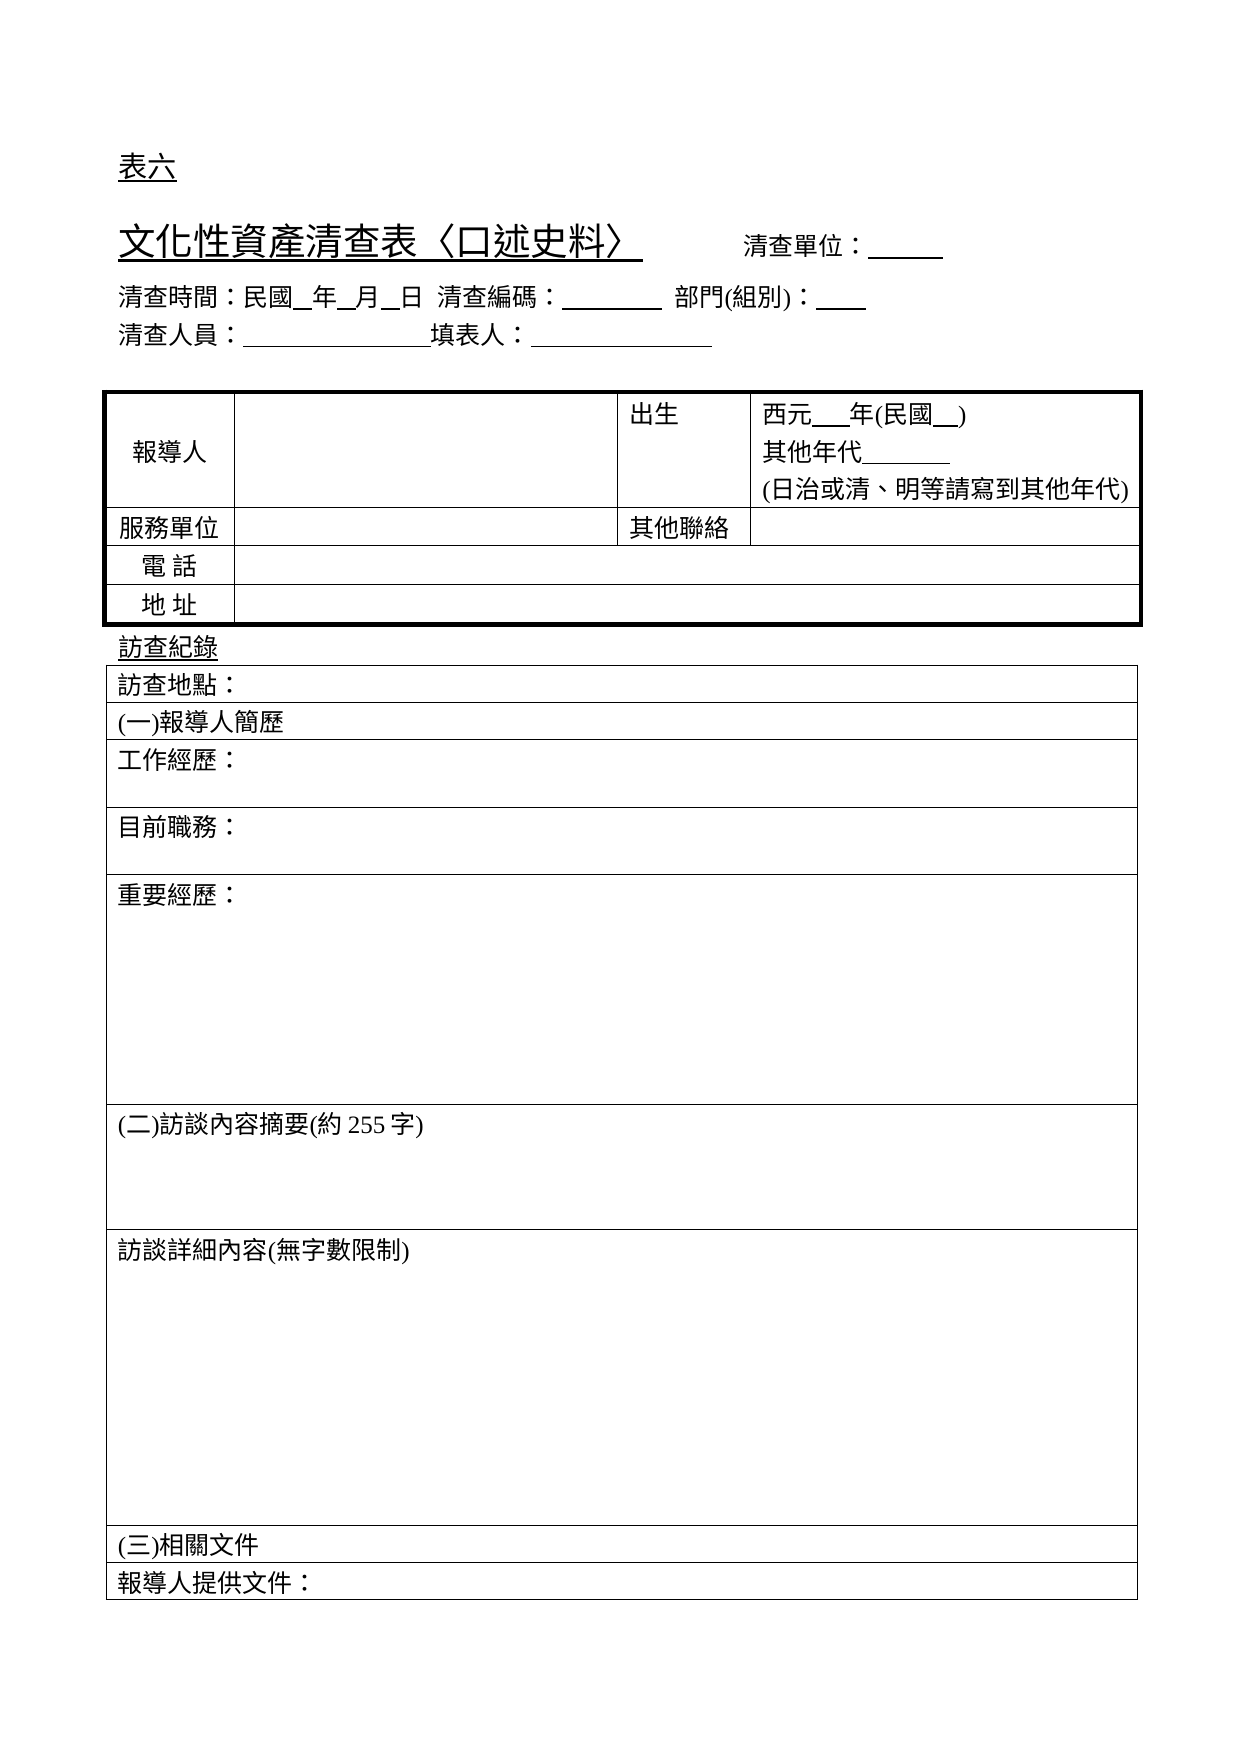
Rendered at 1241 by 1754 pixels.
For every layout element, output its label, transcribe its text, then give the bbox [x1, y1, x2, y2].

table_cell 工作經歷： [107, 740, 1137, 807]
table_header 報導人 [107, 394, 234, 507]
table_header 出生 [618, 394, 750, 507]
table_cell 目前職務： [107, 808, 1137, 874]
text 文化性資產清查表〈口述史料〉 清查單位： [118, 202, 1122, 277]
table_cell 電 話 [107, 546, 234, 584]
text 清查時間：民國 年 月 日 清查編碼： 部門(組別)： [118, 277, 1122, 314]
table_cell 重要經歷： [107, 875, 1137, 1104]
table_cell (一)報導人簡歷 [107, 703, 1137, 739]
table_cell 地 址 [107, 585, 234, 622]
table_header 訪查地點： [107, 666, 1137, 702]
table_cell [235, 508, 617, 545]
table_cell (三)相關文件 [107, 1526, 1137, 1562]
table_cell [235, 585, 1139, 622]
table_cell [751, 508, 1139, 545]
table_cell 服務單位 [107, 508, 234, 545]
text 訪查紀錄 [118, 627, 1122, 664]
text 清查人員： 填表人： [118, 314, 1122, 352]
table_cell [235, 546, 1139, 584]
table_cell (二)訪談內容摘要(約255字) [107, 1105, 1137, 1229]
table_cell 報導人提供文件： [107, 1563, 1137, 1599]
table_cell 訪談詳細內容(無字數限制) [107, 1230, 1137, 1525]
text 表六 [118, 127, 1122, 202]
table_header 西元 年(民國 ) 其他年代 (日治或清、明等請寫到其他年代) [751, 394, 1139, 507]
table_cell 其他聯絡 [618, 508, 750, 545]
table_header [235, 394, 617, 507]
